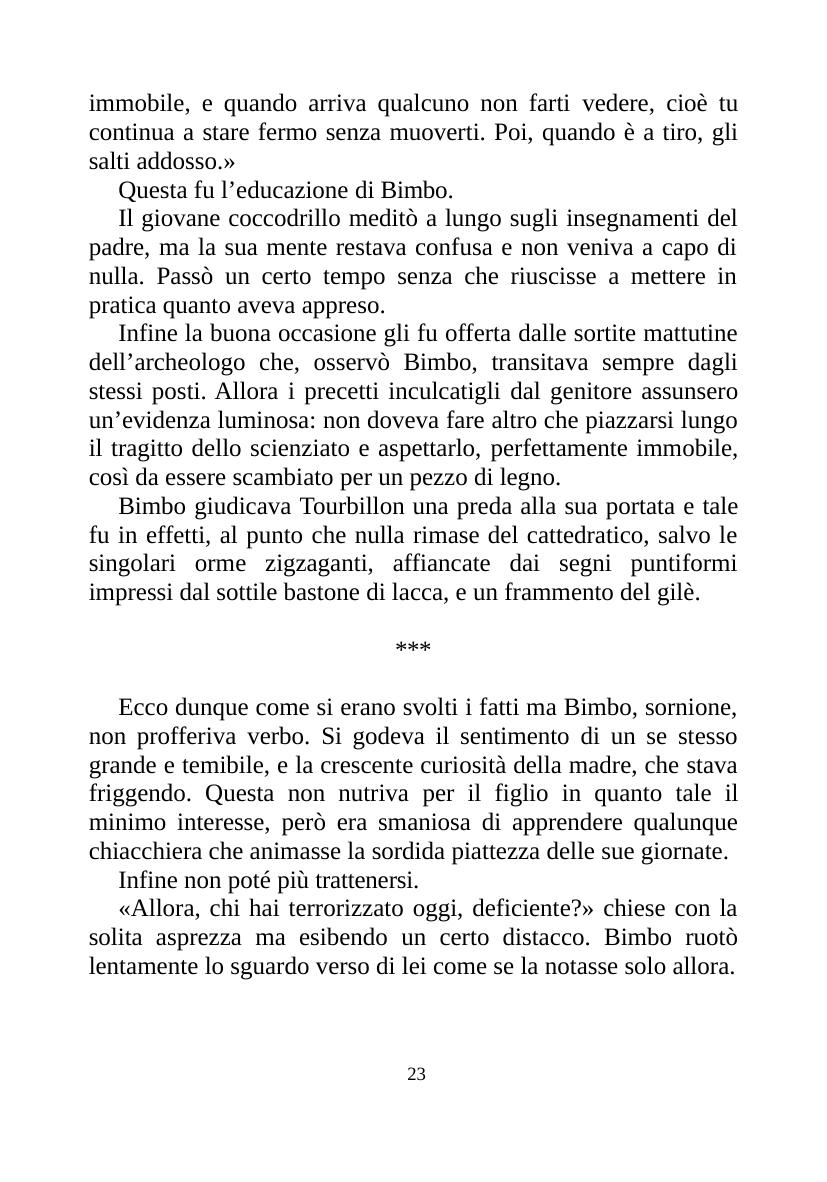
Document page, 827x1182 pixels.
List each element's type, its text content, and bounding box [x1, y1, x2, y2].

text immobile, e quando arriva qualcuno non farti vedere, cioè tu continua a stare fermo senza muoverti. Poi, quando è a tiro, gli salti addosso.» [88, 88, 738, 175]
text Bimbo giudicava Tourbillon una preda alla sua portata e tale fu in effetti, al punto che nulla rimase del cattedratico, salvo le singolari orme zigzaganti, affiancate dai segni puntiformi impressi dal sottile bastone di lacca, e un frammento del gilè. [88, 491, 738, 606]
text *** [88, 635, 738, 663]
text Ecco dunque come si erano svolti i fatti ma Bimbo, sornione, non profferiva verbo. Si godeva il sentimento di un se stesso grande e temibile, e la crescente curiosità della madre, che stava friggendo. Questa non nutriva per il figlio in quanto tale il minimo interesse, però era smaniosa di apprendere qualunque chiacchiera che animasse la sordida piattezza delle sue giornate. [88, 692, 738, 865]
text Infine la buona occasione gli fu offerta dalle sortite mattutine dell’archeologo che, osservò Bimbo, transitava sempre dagli stessi posti. Allora i precetti inculcatigli dal genitore assunsero un’evidenza luminosa: non doveva fare altro che piazzarsi lungo il tragitto dello scienziato e aspettarlo, perfettamente immobile, così da essere scambiato per un pezzo di legno. [88, 318, 738, 491]
text Infine non poté più trattenersi. [88, 865, 738, 893]
text «Allora, chi hai terrorizzato oggi, deficiente?» chiese con la solita asprezza ma esibendo un certo distacco. Bimbo ruotò lentamente lo sguardo verso di lei come se la notasse solo allora. [88, 893, 738, 980]
text Il giovane coccodrillo meditò a lungo sugli insegnamenti del padre, ma la sua mente restava confusa e non veniva a capo di nulla. Passò un certo tempo senza che riuscisse a mettere in pratica quanto aveva appreso. [88, 203, 738, 318]
text Questa fu l’educazione di Bimbo. [88, 175, 738, 203]
